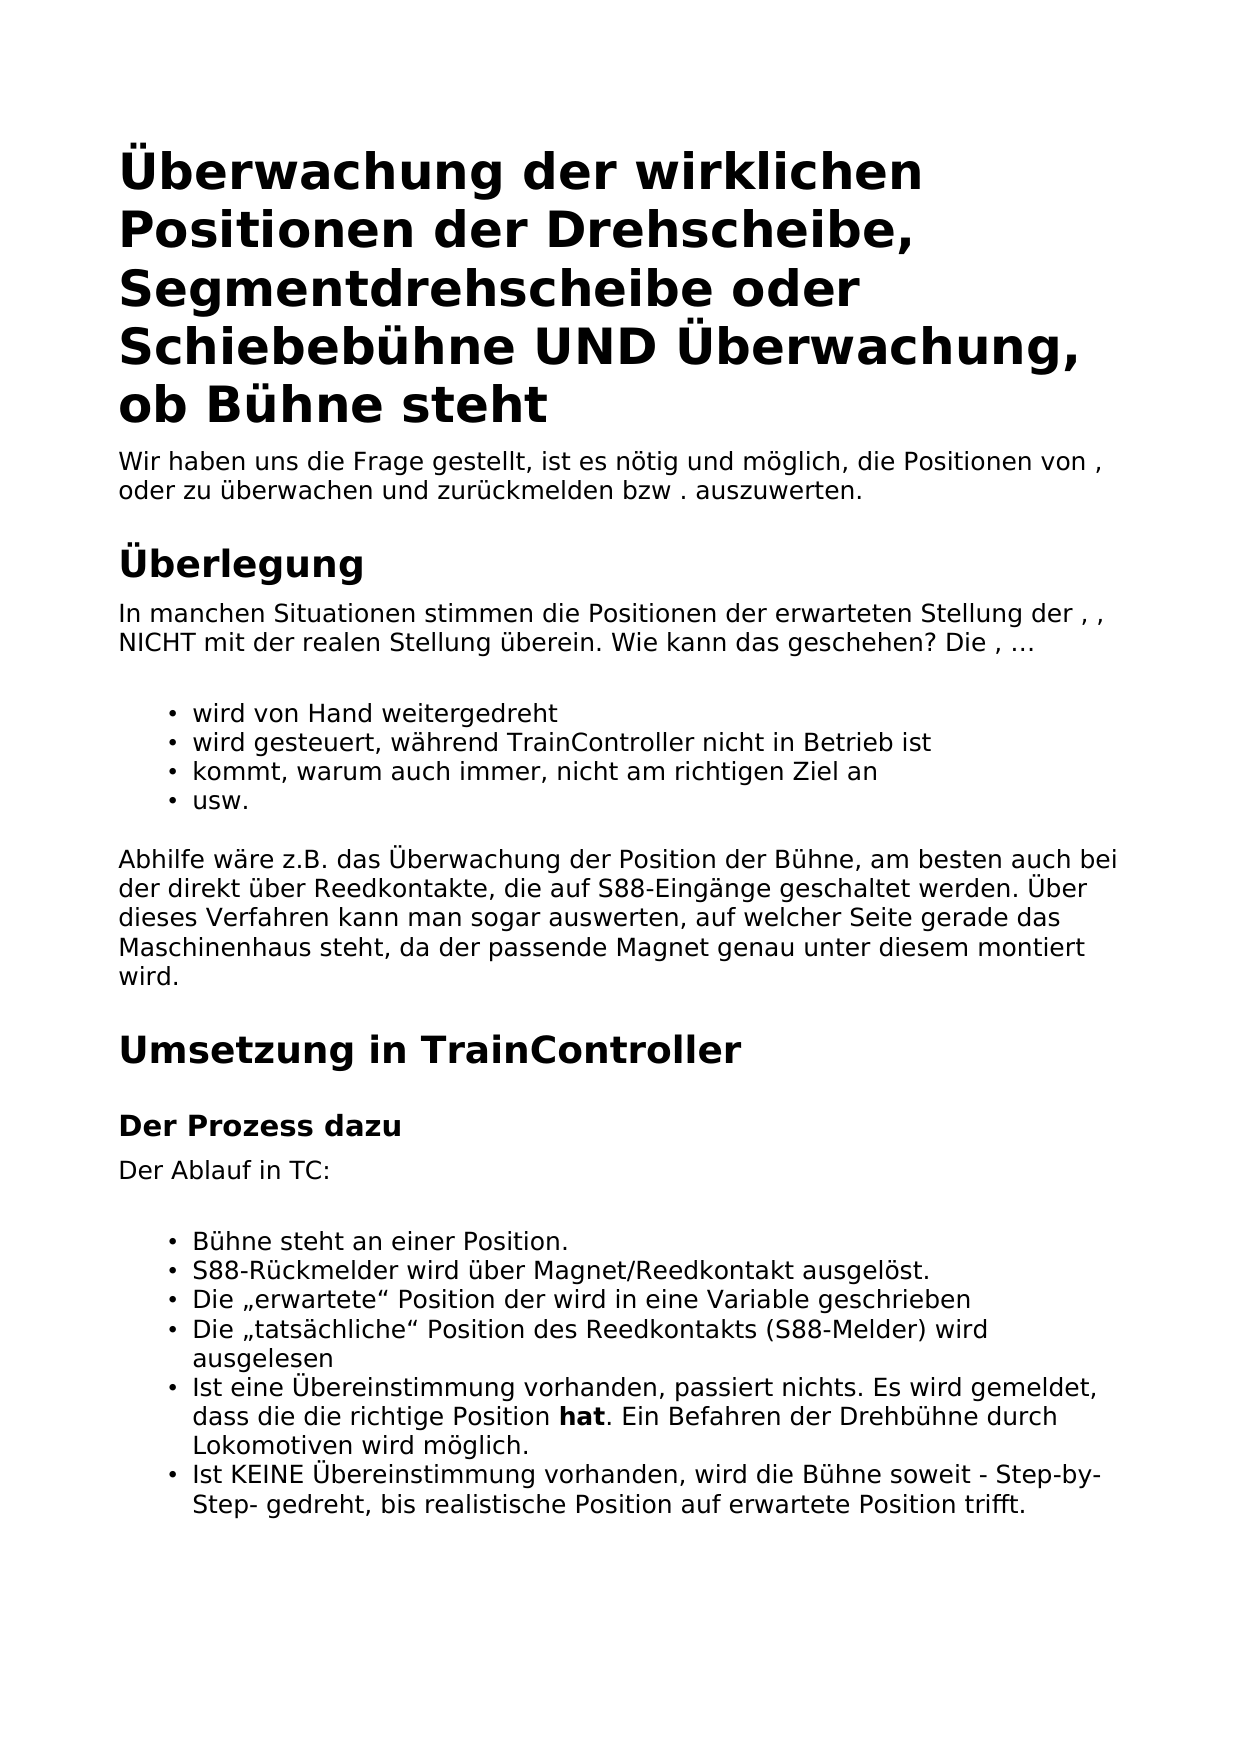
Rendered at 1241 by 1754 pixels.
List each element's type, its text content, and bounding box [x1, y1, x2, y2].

list Ist eine Übereinstimmung vorhanden, passiert nichts. Es wird gemeldet, dass die die richtige Position hat. Ein Befahren der Drehbühne durch Lokomotiven wird möglich. [177, 1373, 1122, 1461]
text Der Ablauf in TC: [118, 1156, 1122, 1185]
list Ist KEINE Übereinstimmung vorhanden, wird die Bühne soweit - Step-by-Step- gedreht, bis realistische Position auf erwartete Position trifft. [177, 1461, 1122, 1519]
subtitle Überlegung [118, 543, 1122, 586]
list Die „erwartete“ Position der wird in eine Variable geschrieben [177, 1286, 1122, 1315]
text Abhilfe wäre z.B. das Überwachung der Position der Bühne, am besten auch bei der direkt über Reedkontakte, die auf S88-Eingänge geschaltet werden. Über dieses Verfahren kann man sogar auswerten, auf welcher Seite gerade das Maschinenhaus steht, da der passende Magnet genau unter diesem montiert wird. [118, 845, 1122, 991]
text Wir haben uns die Frage gestellt, ist es nötig und möglich, die Positionen von , oder zu überwachen und zurückmelden bzw . auszuwerten. [118, 447, 1122, 505]
list wird gesteuert, während TrainController nicht in Betrieb ist [177, 728, 1122, 757]
subtitle Der Prozess dazu [118, 1110, 1122, 1144]
list usw. [177, 787, 1122, 816]
list S88-Rückmelder wird über Magnet/Reedkontakt ausgelöst. [177, 1256, 1122, 1286]
subtitle Umsetzung in TrainController [118, 1028, 1122, 1072]
list wird von Hand weitergedreht [177, 699, 1122, 728]
subtitle Überwachung der wirklichen Positionen der Drehscheibe, Segmentdrehscheibe oder Schiebebühne UND Überwachung, ob Bühne steht [118, 143, 1122, 434]
list Bühne steht an einer Position. [177, 1227, 1122, 1256]
text In manchen Situationen stimmen die Positionen der erwarteten Stellung der , , NICHT mit der realen Stellung überein. Wie kann das geschehen? Die , … [118, 599, 1122, 657]
list kommt, warum auch immer, nicht am richtigen Ziel an [177, 757, 1122, 787]
list Die „tatsächliche“ Position des Reedkontakts (S88-Melder) wird ausgelesen [177, 1315, 1122, 1373]
